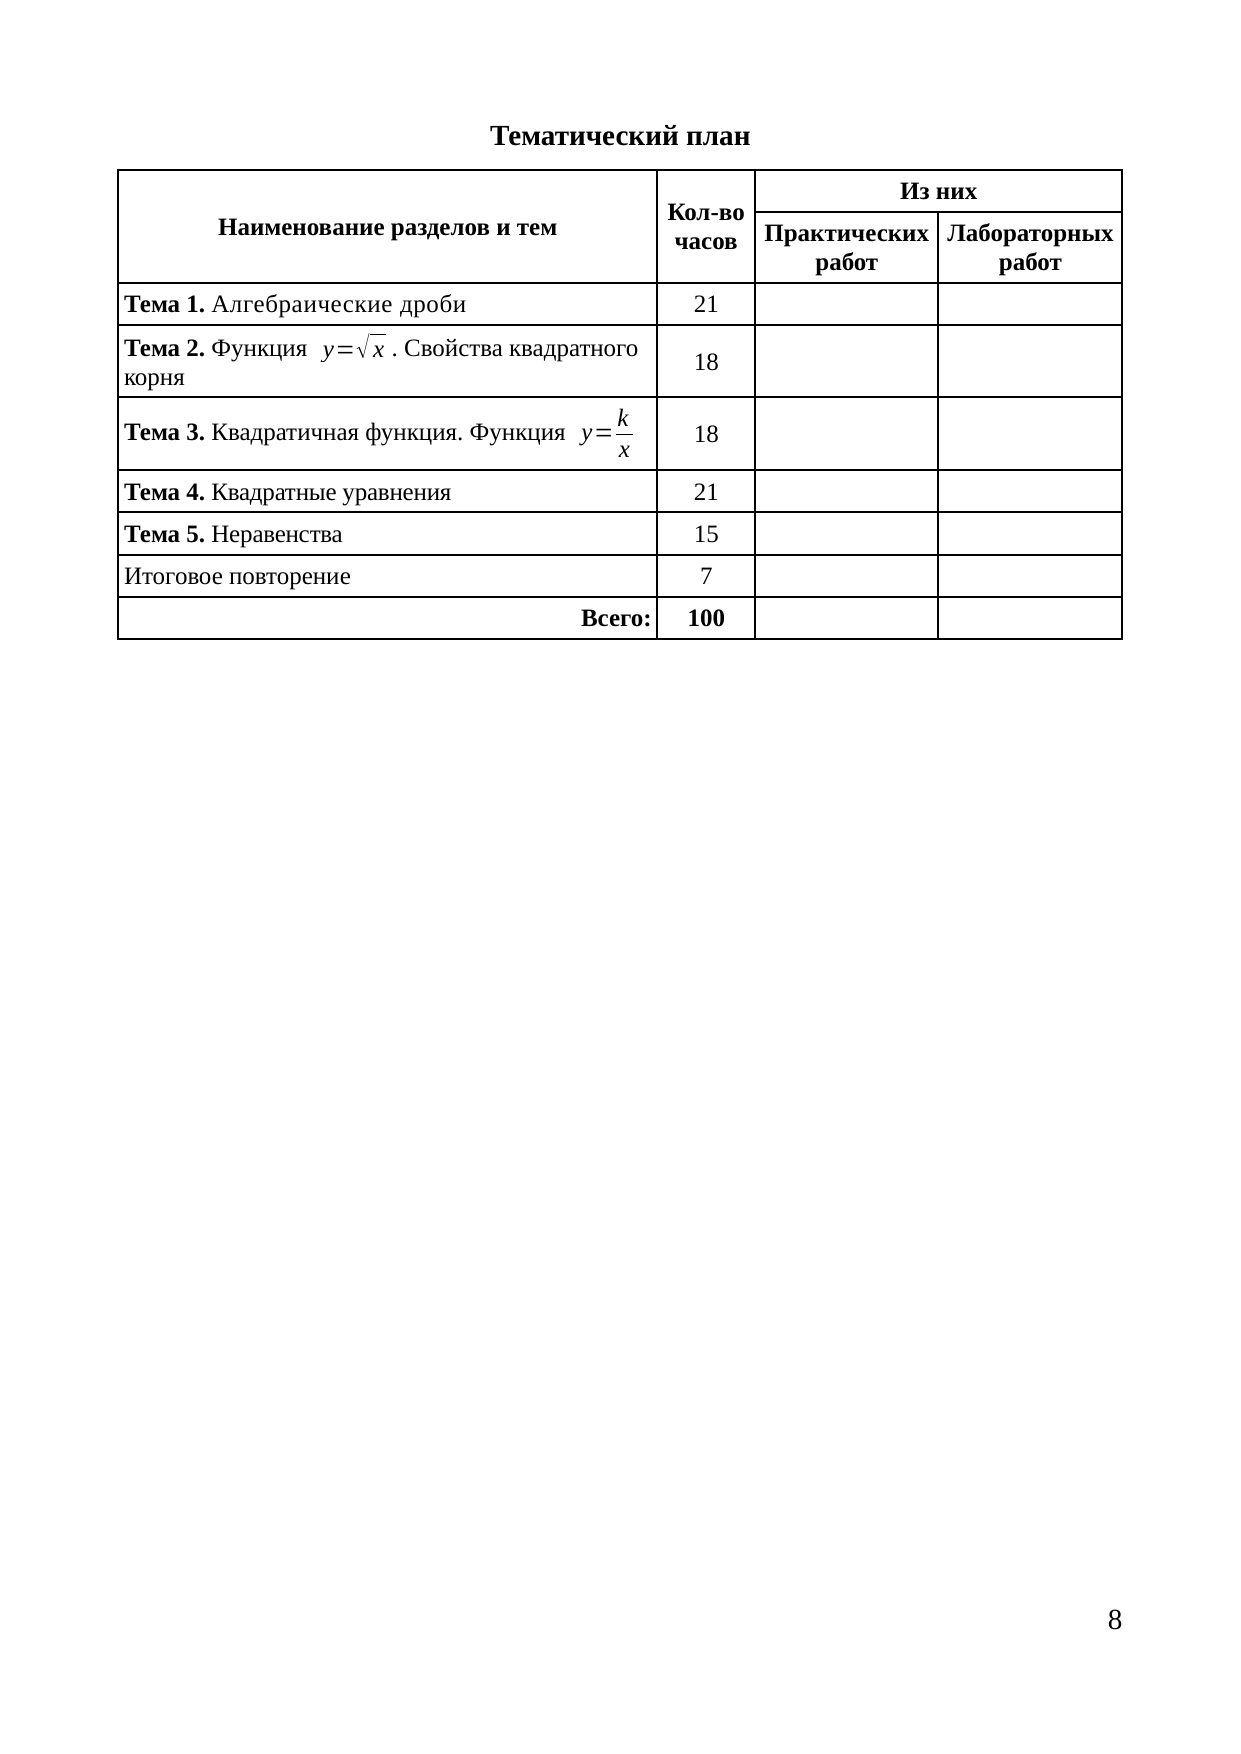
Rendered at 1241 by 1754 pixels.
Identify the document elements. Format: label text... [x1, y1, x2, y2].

table_cell Практических работ [756, 213, 937, 282]
table_cell 18 [658, 326, 754, 396]
table_cell Всего: [119, 598, 656, 638]
table_cell [756, 326, 937, 396]
table_cell [756, 556, 937, 596]
table_cell Тема 1. Алгебраические дроби [119, 284, 656, 324]
table_cell [939, 398, 1121, 469]
table_cell 21 [658, 471, 754, 511]
table_cell [756, 513, 937, 553]
table_cell [939, 471, 1121, 511]
table_cell 7 [658, 556, 754, 596]
table_header Кол-во часов [658, 171, 754, 282]
table_cell Лабораторных работ [939, 213, 1121, 282]
table_cell [756, 471, 937, 511]
table_cell [939, 598, 1121, 638]
table_cell Тема 2. Функция . Свойства квадратного корня [119, 326, 656, 396]
table_cell Тема 4. Квадратные уравнения [119, 471, 656, 511]
table_header Из них [756, 171, 1121, 211]
table_cell [756, 598, 937, 638]
table_cell Тема 3. Квадратичная функция. Функция [119, 398, 656, 469]
table_cell 18 [658, 398, 754, 469]
table_cell [939, 284, 1121, 324]
table_cell 21 [658, 284, 754, 324]
table_cell [939, 556, 1121, 596]
table_cell [939, 326, 1121, 396]
table_cell Тема 5. Неравенства [119, 513, 656, 553]
text Тематический план [118, 118, 1122, 152]
table_cell Итоговое повторение [119, 556, 656, 596]
table_cell [756, 284, 937, 324]
table_cell 15 [658, 513, 754, 553]
table_header Наименование разделов и тем [119, 171, 656, 282]
table_cell [756, 398, 937, 469]
table_cell [939, 513, 1121, 553]
table_cell 100 [658, 598, 754, 638]
